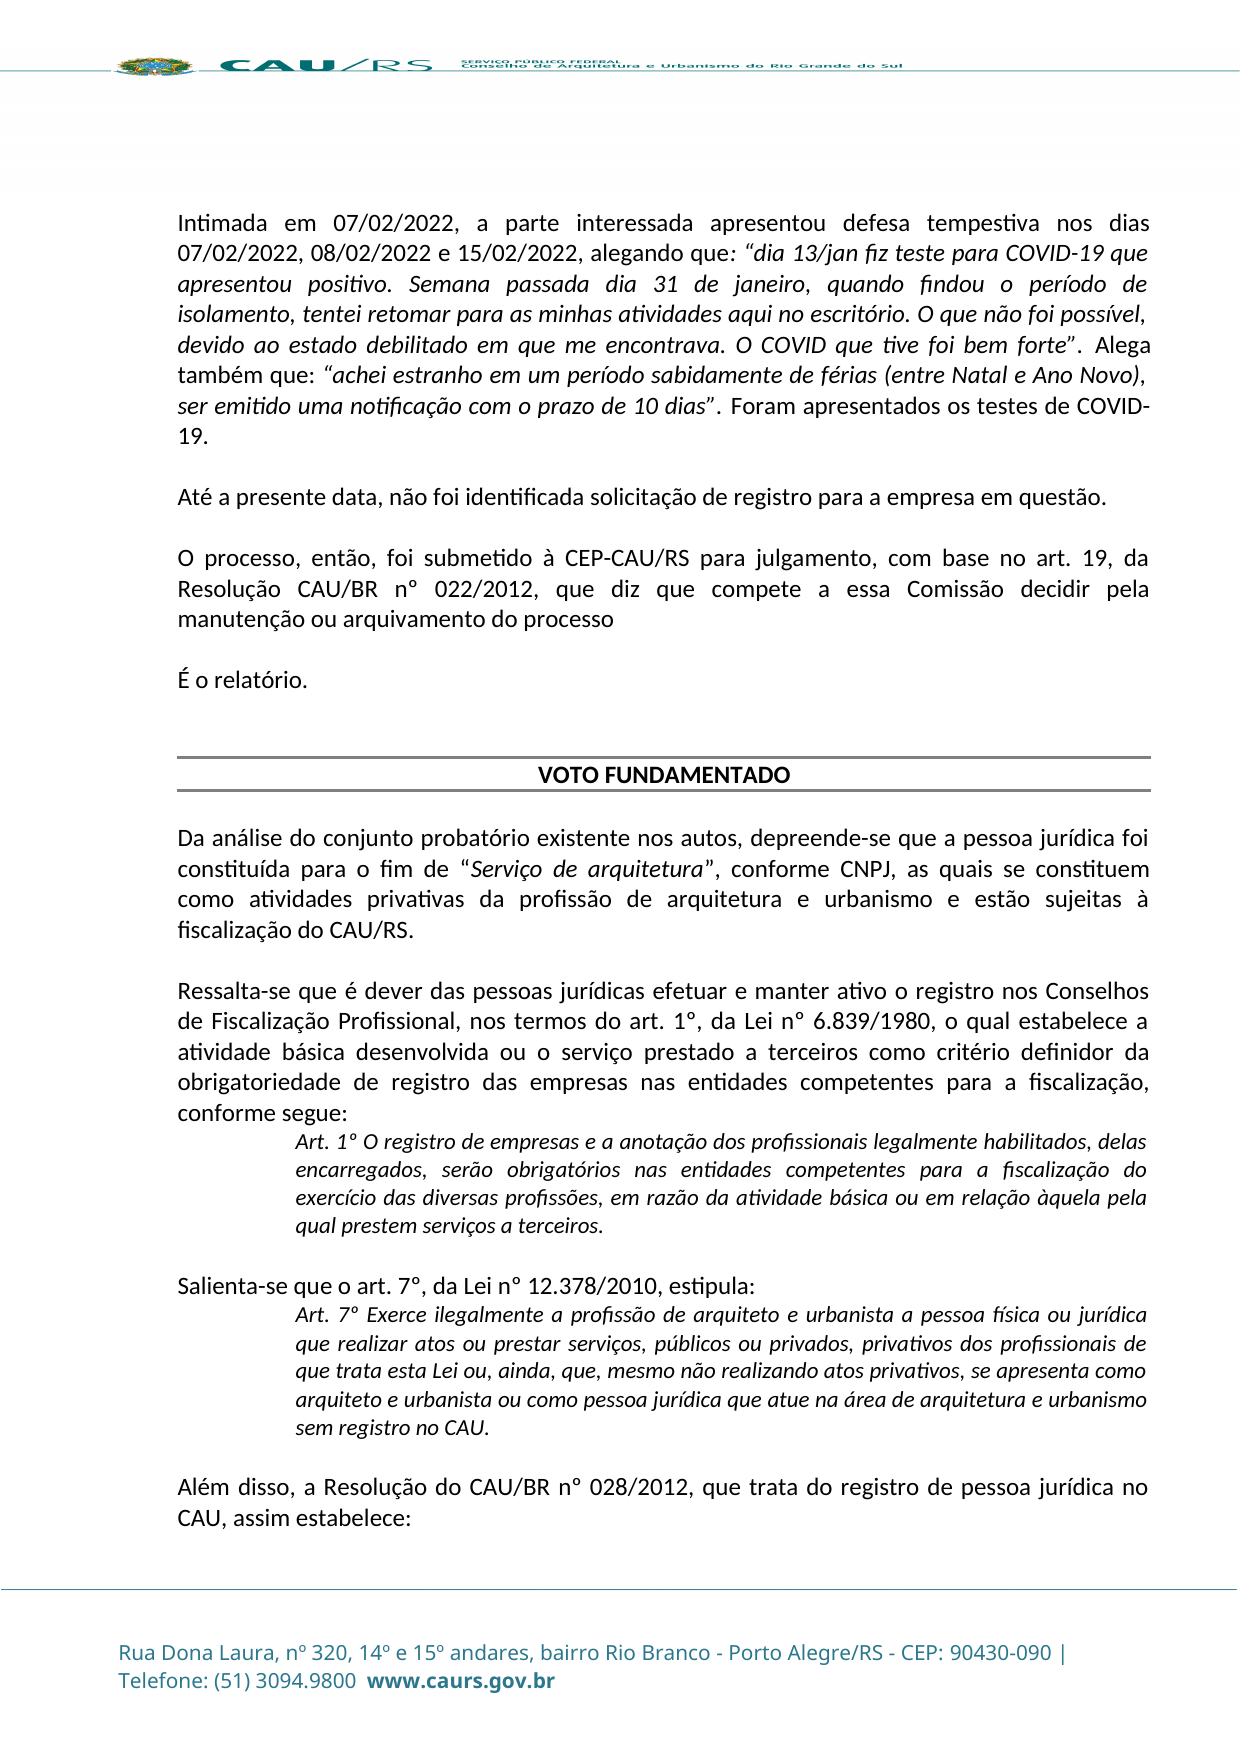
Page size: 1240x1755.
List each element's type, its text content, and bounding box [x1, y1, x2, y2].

text Salienta-se que o art. 7º, da Lei nº 12.378/2010, estipula: [177, 1270, 1151, 1301]
table_header VOTO FUNDAMENTADO [177, 759, 1151, 789]
text É o relatório. [177, 664, 1151, 695]
text Intimada em 07/02/2022, a parte interessada apresentou defesa tempestiva nos dias 07/02/2022, 08/02/2022 e 15/02/2022, alegando que: “dia 13/jan fiz teste para COVID-19 que apresentou positivo. Semana passada dia 31 de janeiro, quando findou o período de isolamento, tentei retomar para as minhas atividades aqui no escritório. O que não foi possível, devido ao estado debilitado em que me encontrava. O COVID que tive foi bem forte”. Alega também que: “achei estranho em um período sabidamente de férias (entre Natal e Ano Novo), ser emitido uma notificação com o prazo de 10 dias”. Foram apresentados os testes de COVID-19. [177, 207, 1151, 451]
text Além disso, a Resolução do CAU/BR nº 028/2012, que trata do registro de pessoa jurídica no CAU, assim estabelece: [177, 1471, 1151, 1532]
text Art. 1º O registro de empresas e a anotação dos profissionais legalmente habilitados, delas encarregados, serão obrigatórios nas entidades competentes para a fiscalização do exercício das diversas profissões, em razão da atividade básica ou em relação àquela pela qual prestem serviços a terceiros. [295, 1127, 1151, 1239]
text O processo, então, foi submetido à CEP-CAU/RS para julgamento, com base no art. 19, da Resolução CAU/BR nº 022/2012, que diz que compete a essa Comissão decidir pela manutenção ou arquivamento do processo [177, 542, 1151, 634]
text Da análise do conjunto probatório existente nos autos, depreende-se que a pessoa jurídica foi constituída para o fim de “Serviço de arquitetura”, conforme CNPJ, as quais se constituem como atividades privativas da profissão de arquitetura e urbanismo e estão sujeitas à fiscalização do CAU/RS. [177, 822, 1151, 944]
text Art. 7º Exerce ilegalmente a profissão de arquiteto e urbanista a pessoa física ou jurídica que realizar atos ou prestar serviços, públicos ou privados, privativos dos profissionais de que trata esta Lei ou, ainda, que, mesmo não realizando atos privativos, se apresenta como arquiteto e urbanista ou como pessoa jurídica que atue na área de arquitetura e urbanismo sem registro no CAU. [295, 1301, 1151, 1441]
text Até a presente data, não foi identificada solicitação de registro para a empresa em questão. [177, 481, 1151, 512]
text Ressalta-se que é dever das pessoas jurídicas efetuar e manter ativo o registro nos Conselhos de Fiscalização Profissional, nos termos do art. 1º, da Lei nº 6.839/1980, o qual estabelece a atividade básica desenvolvida ou o serviço prestado a terceiros como critério definidor da obrigatoriedade de registro das empresas nas entidades competentes para a fiscalização, conforme segue: [177, 975, 1151, 1127]
